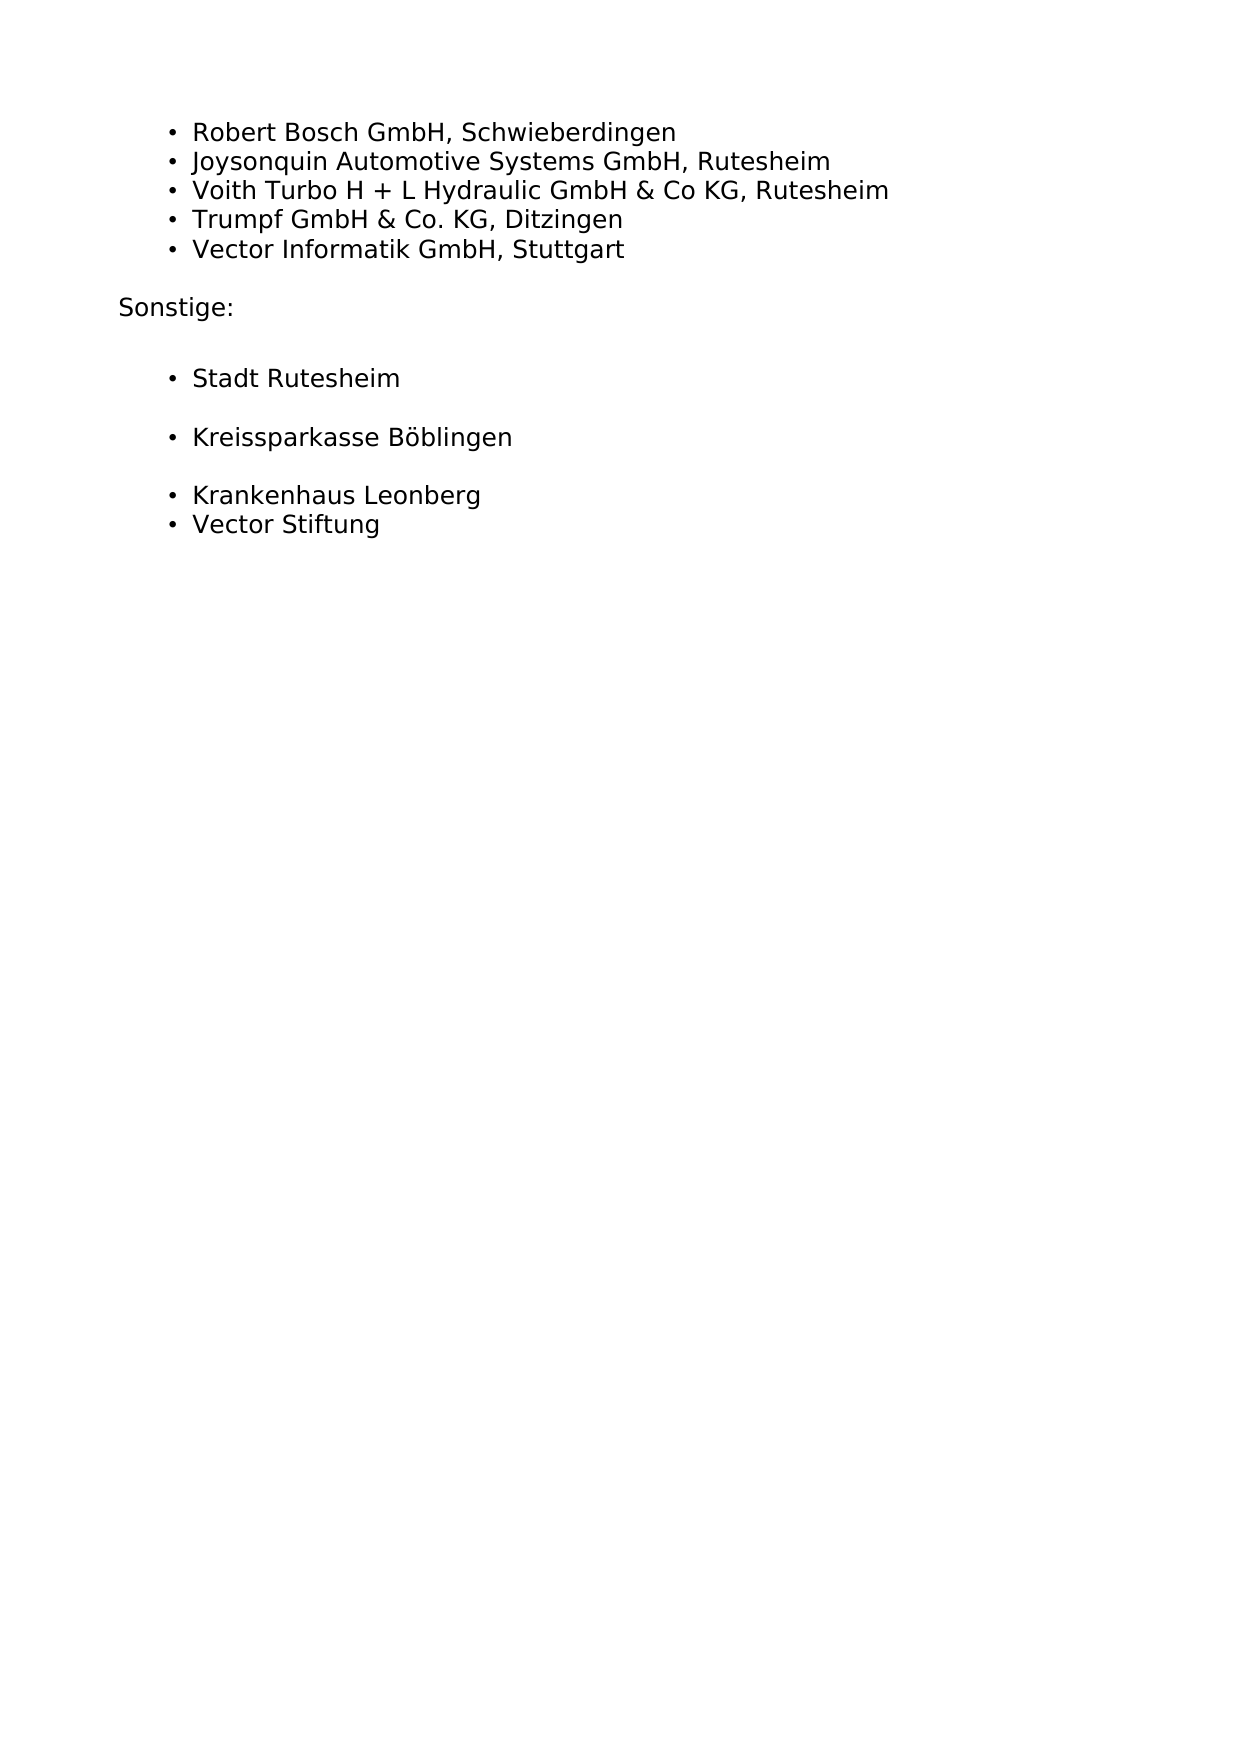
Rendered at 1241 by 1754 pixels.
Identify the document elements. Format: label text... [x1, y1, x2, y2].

list Stadt Rutesheim [177, 364, 1122, 423]
list Joysonquin Automotive Systems GmbH, Rutesheim [177, 147, 1122, 176]
text Sonstige: [118, 293, 1122, 323]
list Trumpf GmbH & Co. KG, Ditzingen [177, 206, 1122, 235]
list Krankenhaus Leonberg [177, 481, 1122, 510]
list Voith Turbo H + L Hydraulic GmbH & Co KG, Rutesheim [177, 176, 1122, 206]
list Vector Stiftung [177, 510, 1122, 539]
list Kreissparkasse Böblingen [177, 423, 1122, 481]
list Vector Informatik GmbH, Stuttgart [177, 235, 1122, 264]
list Robert Bosch GmbH, Schwieberdingen [177, 118, 1122, 147]
